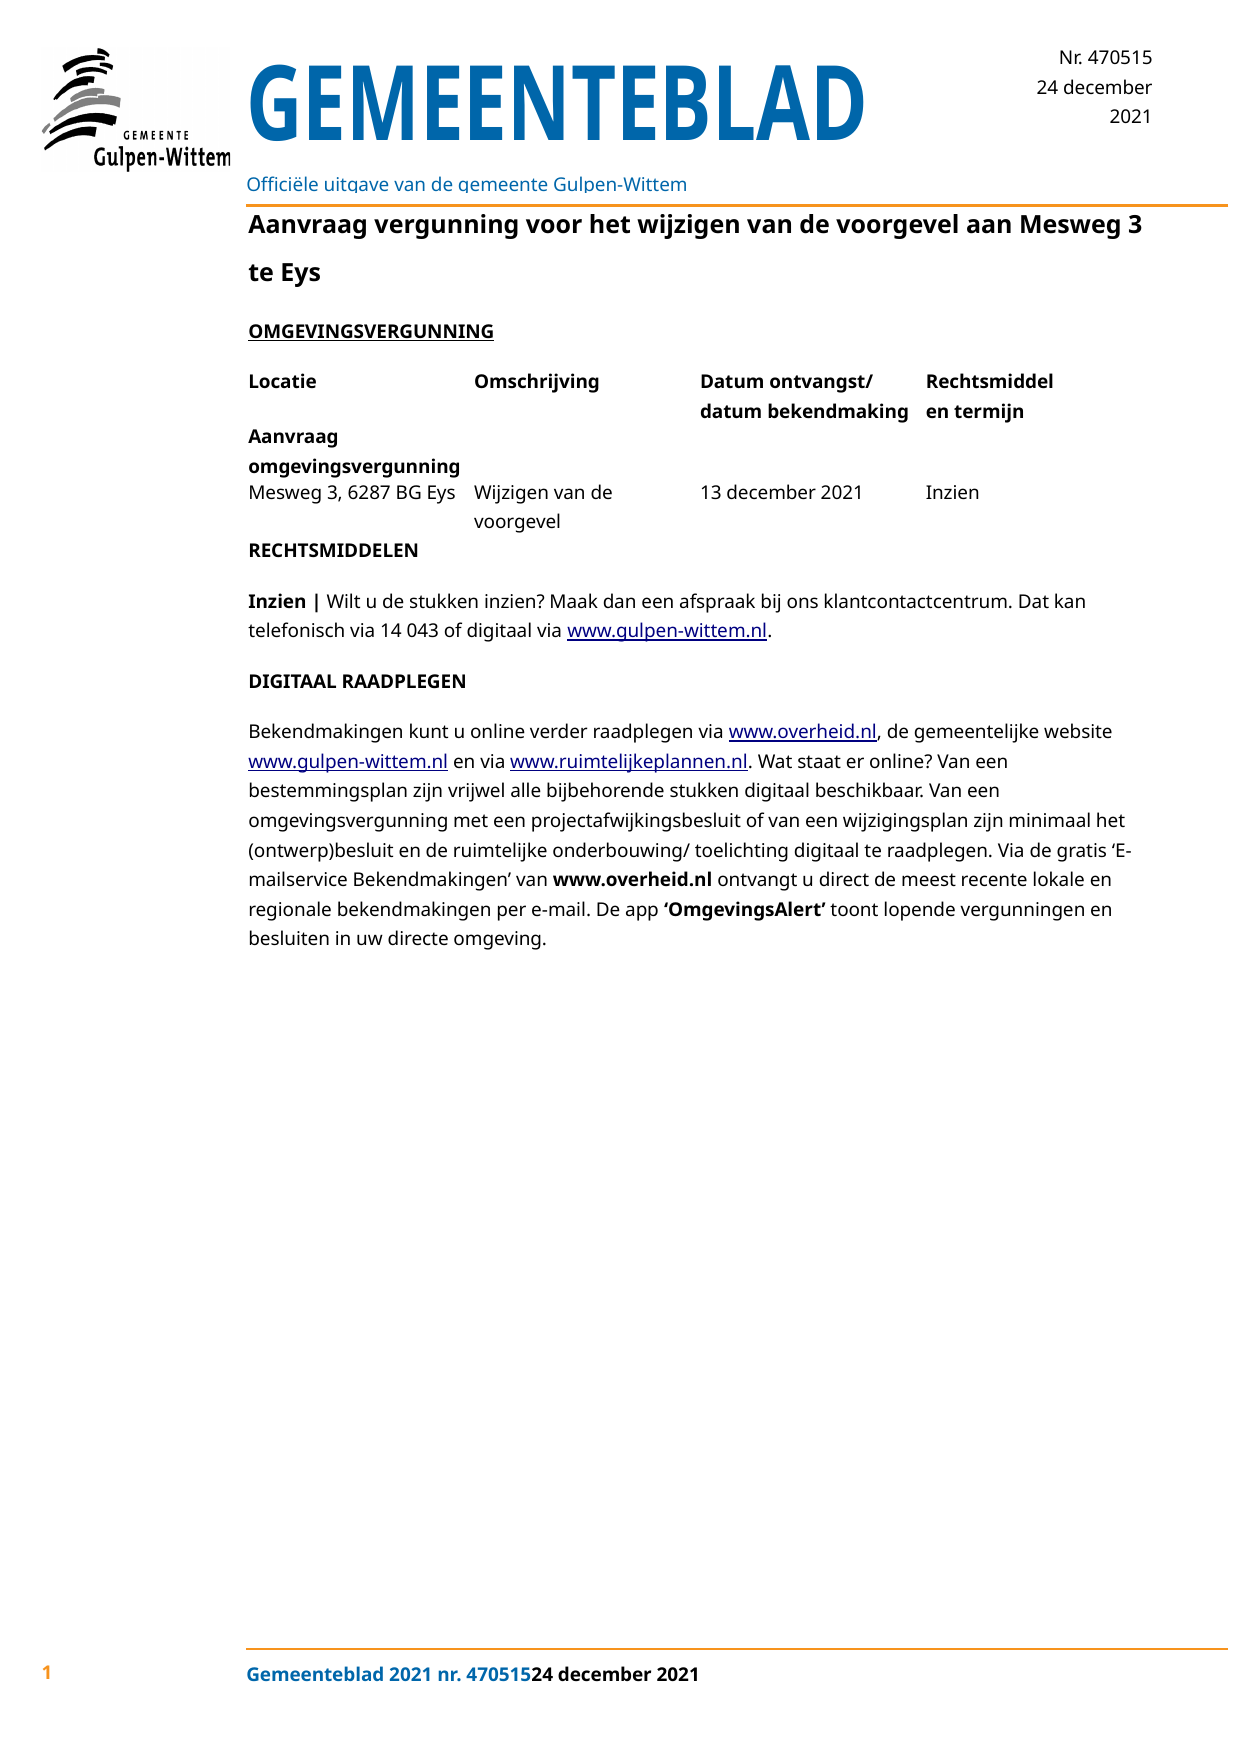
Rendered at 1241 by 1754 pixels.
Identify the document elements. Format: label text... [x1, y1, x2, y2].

table_header Rechtsmiddel en termijn [926, 369, 1152, 424]
text DIGITAAL RAADPLEGEN [248, 668, 1152, 694]
table_cell [700, 424, 926, 479]
text Bekendmakingen kunt u online verder raadplegen via www.overheid.nl, de gemeentelijke website www.gulpen-wittem.nl en via www.ruimtelijkeplannen.nl. Wat staat er online? Van een bestemmingsplan zijn vrijwel alle bijbehorende stukken digitaal beschikbaar. Van een omgevingsvergunning met een projectafwijkingsbesluit of van een wijzigingsplan zijn minimaal het (ontwerp)besluit en de ruimtelijke onderbouwing/ toelichting digitaal te raadplegen. Via de gratis ‘E-mailservice Bekendmakingen’ van www.overheid.nl ontvangt u direct de meest recente lokale en regionale bekendmakingen per e-mail. De app ‘OmgevingsAlert’ toont lopende vergunningen en besluiten in uw directe omgeving. [248, 718, 1152, 951]
table_cell Mesweg 3, 6287 BG Eys [248, 479, 474, 534]
table_header Locatie [248, 369, 474, 424]
table_cell Wijzigen van de voorgevel [474, 479, 700, 534]
table_header Datum ontvangst/ datum bekendmaking [700, 369, 926, 424]
text OMGEVINGSVERGUNNING [248, 318, 1152, 344]
text Aanvraag vergunning voor het wijzigen van de voorgevel aan Mesweg 3 te Eys [248, 207, 1152, 288]
text RECHTSMIDDELEN [248, 538, 1152, 563]
picture [41, 47, 231, 172]
table_cell Inzien [926, 479, 1152, 534]
table_cell 13 december 2021 [700, 479, 926, 534]
table_header Omschrijving [474, 369, 700, 424]
text Inzien | Wilt u de stukken inzien? Maak dan een afspraak bij ons klantcontactcentrum. Dat kan telefonisch via 14 043 of digitaal via www.gulpen-wittem.nl. [248, 588, 1152, 643]
table_cell Aanvraag omgevingsvergunning [248, 424, 474, 479]
table_cell [474, 424, 700, 479]
table_cell [926, 424, 1152, 479]
